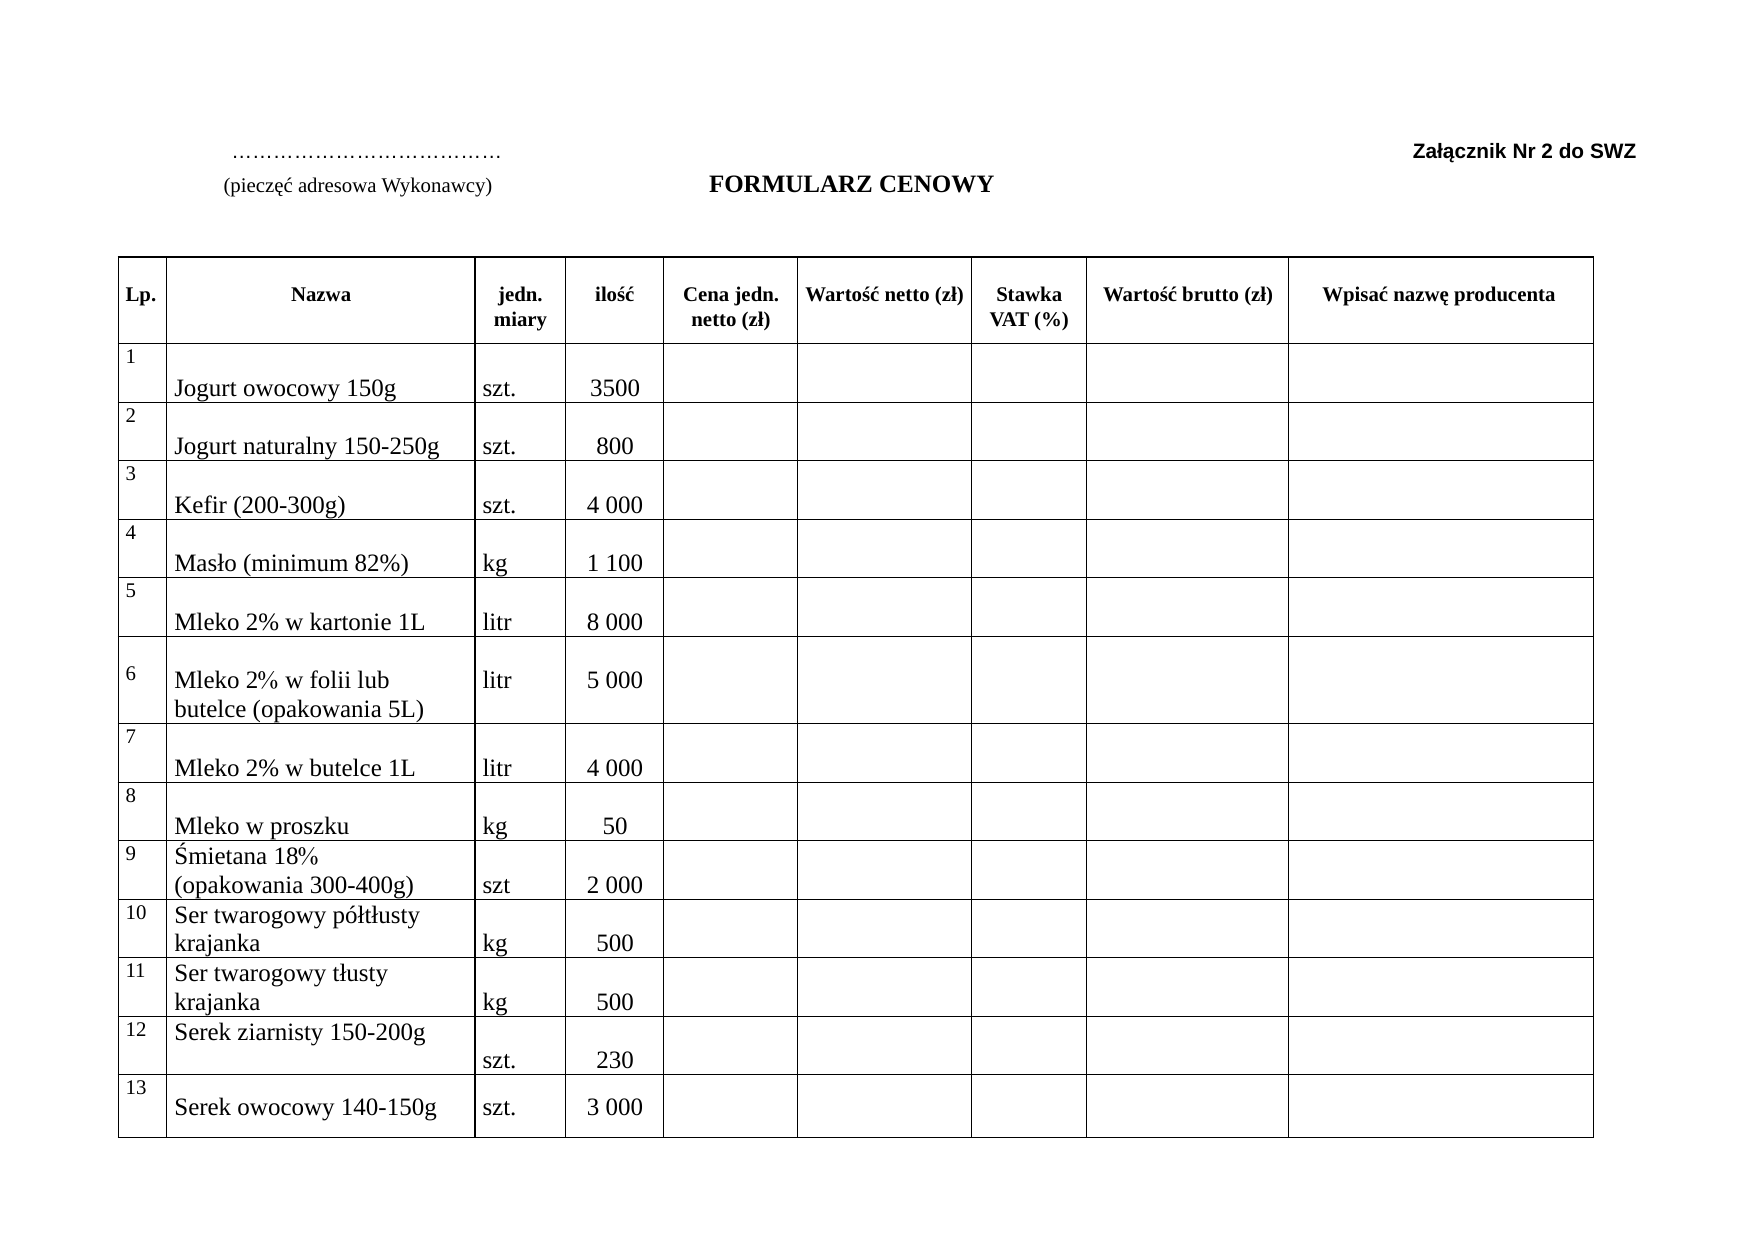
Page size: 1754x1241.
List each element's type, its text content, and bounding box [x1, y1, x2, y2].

table_cell [798, 900, 971, 957]
table_cell 3 000 [566, 1075, 663, 1137]
table_cell [1087, 783, 1288, 840]
table_cell [664, 783, 797, 840]
table_cell 500 [566, 900, 663, 957]
table_cell szt. [476, 1075, 565, 1137]
table_header jedn. miary [476, 258, 565, 343]
table_cell 230 [566, 1017, 663, 1074]
table_cell 7 [119, 724, 166, 782]
table_cell [798, 403, 971, 460]
table_cell Serek owocowy 140-150g [167, 1075, 474, 1137]
table_cell Jogurt naturalny 150-250g [167, 403, 474, 460]
table_cell kg [476, 783, 565, 840]
table_cell 6 [119, 637, 166, 723]
table_header Lp. [119, 258, 166, 343]
table_cell [972, 1017, 1086, 1074]
table_cell [1087, 578, 1288, 636]
table_cell [1289, 461, 1593, 519]
table_cell [664, 461, 797, 519]
table_cell [1087, 520, 1288, 577]
table_cell [1087, 900, 1288, 957]
table_cell 1 [119, 344, 166, 402]
table_cell [664, 900, 797, 957]
table_cell [1289, 958, 1593, 1016]
table_cell [972, 578, 1086, 636]
table_cell [798, 637, 971, 723]
table_cell [1289, 900, 1593, 957]
table_cell [1087, 461, 1288, 519]
table_cell Jogurt owocowy 150g [167, 344, 474, 402]
table_cell [664, 344, 797, 402]
table_cell [1289, 637, 1593, 723]
table_cell [664, 841, 797, 899]
table_cell [798, 1017, 971, 1074]
table_cell [664, 958, 797, 1016]
table_cell litr [476, 637, 565, 723]
table_cell [798, 344, 971, 402]
table_header ilość [566, 258, 663, 343]
table_cell [664, 1017, 797, 1074]
table_cell [664, 578, 797, 636]
table_cell kg [476, 900, 565, 957]
table_cell [1087, 724, 1288, 782]
table_cell [798, 578, 971, 636]
table_cell [972, 637, 1086, 723]
table_cell [1087, 958, 1288, 1016]
table_cell 4 000 [566, 724, 663, 782]
table_header Cena jedn. netto (zł) [664, 258, 797, 343]
table_cell [664, 724, 797, 782]
table_cell [972, 1075, 1086, 1137]
table_cell szt. [476, 344, 565, 402]
table_cell [1289, 1075, 1593, 1137]
table_cell [798, 841, 971, 899]
table_cell [664, 1075, 797, 1137]
table_cell 13 [119, 1075, 166, 1137]
table_cell litr [476, 724, 565, 782]
table_cell 50 [566, 783, 663, 840]
table_cell [1289, 344, 1593, 402]
table_cell [1289, 403, 1593, 460]
table_cell Ser twarogowy tłusty krajanka [167, 958, 474, 1016]
table_cell Mleko 2 w folii lub butelce (opakowania 5L) [167, 637, 474, 723]
table_cell Mleko 2% w kartonie 1L [167, 578, 474, 636]
table_cell 2 000 [566, 841, 663, 899]
table_cell [664, 403, 797, 460]
table_cell 3 [119, 461, 166, 519]
table_cell litr [476, 578, 565, 636]
table_cell 2 [119, 403, 166, 460]
table_cell [1087, 403, 1288, 460]
table_cell 800 [566, 403, 663, 460]
table_cell [798, 724, 971, 782]
table_cell [972, 461, 1086, 519]
table_cell kg [476, 958, 565, 1016]
table_cell 500 [566, 958, 663, 1016]
table_cell szt. [476, 403, 565, 460]
table_cell Mleko 2% w butelce 1L [167, 724, 474, 782]
table_header Wartość brutto (zł) [1087, 258, 1288, 343]
table_cell [798, 520, 971, 577]
table_cell Kefir (200-300g) [167, 461, 474, 519]
table_cell [1289, 783, 1593, 840]
table_cell [972, 783, 1086, 840]
table_cell 3500 [566, 344, 663, 402]
table_cell Ser twarogowy półtłusty krajanka [167, 900, 474, 957]
table_cell [1087, 1017, 1288, 1074]
table_cell szt [476, 841, 565, 899]
table_cell 11 [119, 958, 166, 1016]
table_cell [972, 724, 1086, 782]
table_cell [1087, 637, 1288, 723]
table_cell 4 [119, 520, 166, 577]
table_cell [1289, 1017, 1593, 1074]
table_cell [972, 520, 1086, 577]
table_cell [1087, 1075, 1288, 1137]
table_cell szt. [476, 1017, 565, 1074]
table_cell [664, 637, 797, 723]
table_cell 1 100 [566, 520, 663, 577]
table_header Wpisać nazwę producenta [1289, 258, 1593, 343]
table_cell kg [476, 520, 565, 577]
table_header Nazwa [167, 258, 474, 343]
table_cell [972, 900, 1086, 957]
table_cell Masło (minimum 82%) [167, 520, 474, 577]
table_cell [1289, 520, 1593, 577]
table_cell [1087, 344, 1288, 402]
table_cell [1289, 724, 1593, 782]
table_cell [1289, 841, 1593, 899]
table_cell 12 [119, 1017, 166, 1074]
table_header Stawka VAT (%) [972, 258, 1086, 343]
table_cell 8 [119, 783, 166, 840]
table_cell Serek ziarnisty 150-200g [167, 1017, 474, 1074]
table_cell szt. [476, 461, 565, 519]
table_cell [972, 958, 1086, 1016]
table_cell Śmietana 18 (opakowania 300-400g) [167, 841, 474, 899]
table_cell [798, 461, 971, 519]
table_cell [972, 403, 1086, 460]
table_cell 8 000 [566, 578, 663, 636]
table_cell [664, 520, 797, 577]
table_cell [1087, 841, 1288, 899]
table_cell [1289, 578, 1593, 636]
table_cell [972, 841, 1086, 899]
table_cell [798, 958, 971, 1016]
subtitle ………………………………… Załącznik Nr 2 do SWZ [118, 139, 1636, 163]
table_cell [972, 344, 1086, 402]
table_cell 5 [119, 578, 166, 636]
table_header Wartość netto (zł) [798, 258, 971, 343]
table_cell 9 [119, 841, 166, 899]
table_cell [798, 783, 971, 840]
table_cell 5 000 [566, 637, 663, 723]
table_cell 4 000 [566, 461, 663, 519]
table_cell [798, 1075, 971, 1137]
subtitle (pieczęć adresowa Wykonawcy) FORMULARZ CENOWY [118, 169, 1636, 198]
table_cell 10 [119, 900, 166, 957]
table_cell Mleko w proszku [167, 783, 474, 840]
